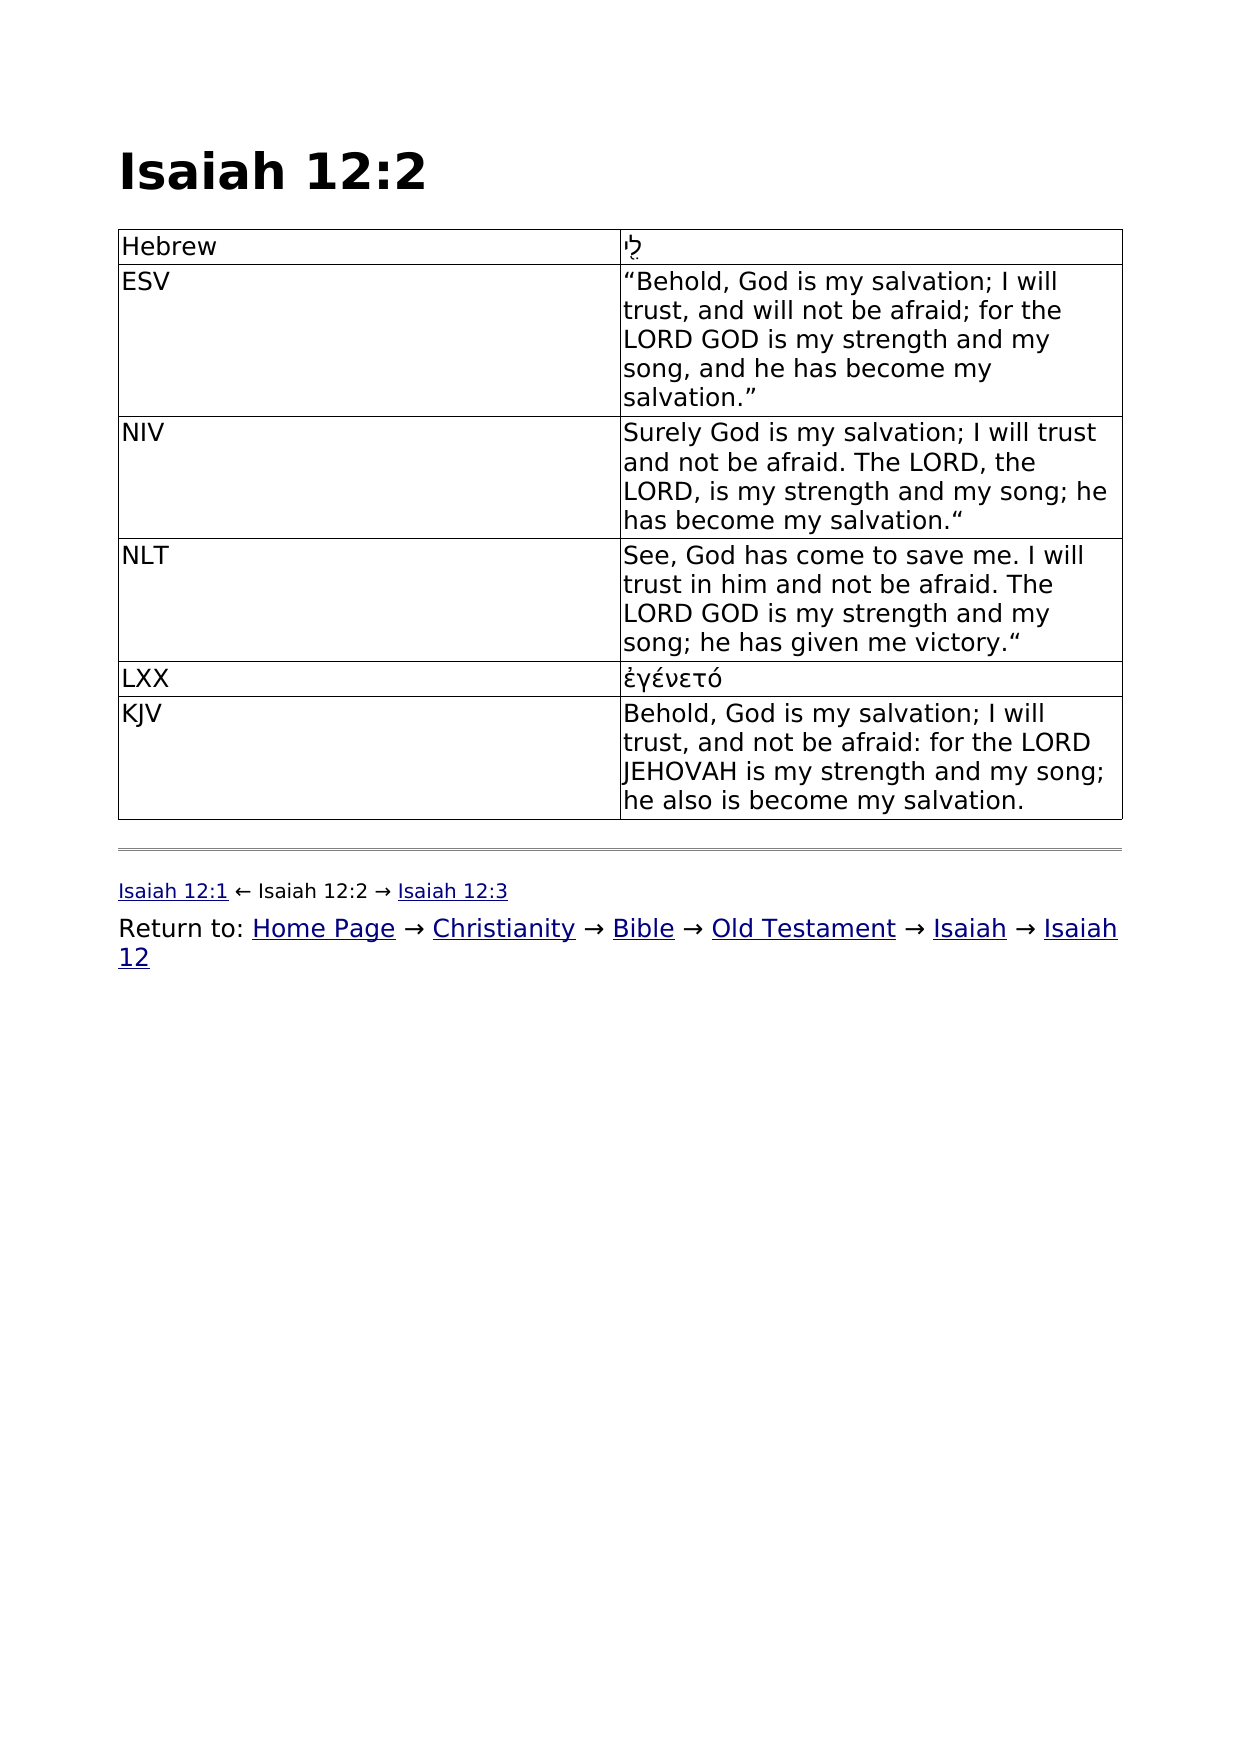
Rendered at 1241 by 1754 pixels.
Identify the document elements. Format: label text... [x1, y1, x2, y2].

table_cell See, God has come to save me. I will trust in him and not be afraid. The LORD GOD is my strength and my song; he has given me victory.“ [621, 539, 1122, 661]
table_cell Behold, God is my salvation; I will trust, and not be afraid: for the LORD JEHOVAH is my strength and my song; he also is become my salvation. [621, 697, 1122, 818]
table_cell KJV [119, 697, 620, 818]
table_cell NLT [119, 539, 620, 661]
table_cell ESV [119, 265, 620, 416]
table_cell “Behold, God is my salvation; I will trust, and will not be afraid; for the LORD GOD is my strength and my song, and he has become my salvation.” [621, 265, 1122, 416]
text Return to: Home Page → Christianity → Bible → Old Testament → Isaiah → Isaiah 12 [118, 914, 1122, 972]
table_cell ἐγένετό [621, 662, 1122, 696]
subtitle Isaiah 12:2 [118, 143, 1122, 201]
text Isaiah 12:1 ← Isaiah 12:2 → Isaiah 12:3 [118, 880, 1122, 914]
table_cell Surely God is my salvation; I will trust and not be afraid. The LORD, the LORD, is my strength and my song; he has become my salvation.“ [621, 417, 1122, 538]
table_cell LXX [119, 662, 620, 696]
table_header לִ֖י [621, 230, 1122, 264]
table_header Hebrew [119, 230, 620, 264]
table_cell NIV [119, 417, 620, 538]
